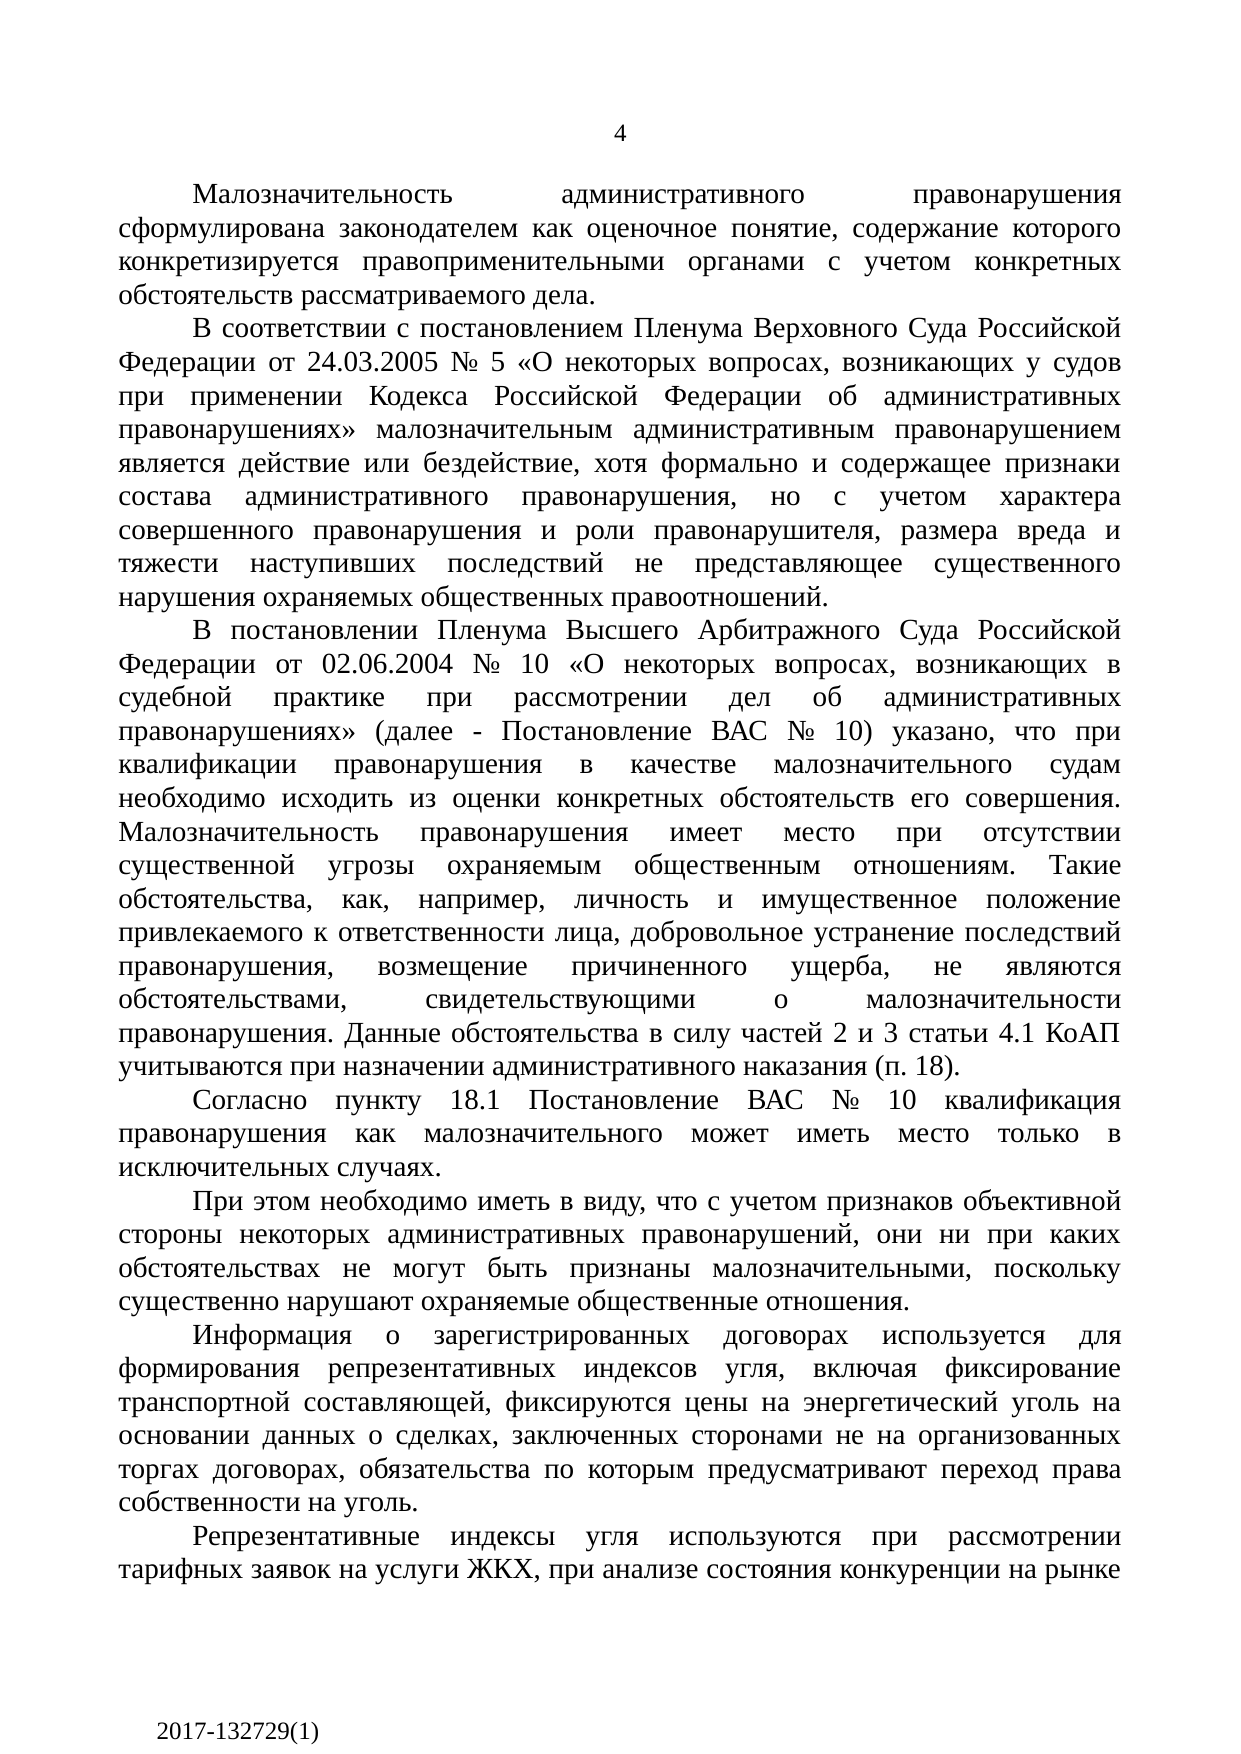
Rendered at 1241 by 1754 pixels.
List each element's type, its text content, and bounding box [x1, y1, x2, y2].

text Репрезентативные индексы угля используются при рассмотрении тарифных заявок на услуги ЖКХ, при анализе состояния конкуренции на рынке [118, 1518, 1122, 1585]
text В соответствии с постановлением Пленума Верховного Суда Российской Федерации от 24.03.2005 № 5 «О некоторых вопросах, возникающих у судов при применении Кодекса Российской Федерации об административных правонарушениях» малозначительным административным правонарушением является действие или бездействие, хотя формально и содержащее признаки состава административного правонарушения, но с учетом характера совершенного правонарушения и роли правонарушителя, размера вреда и тяжести наступивших последствий не представляющее существенного нарушения охраняемых общественных правоотношений. [118, 311, 1122, 612]
text При этом необходимо иметь в виду, что с учетом признаков объективной стороны некоторых административных правонарушений, они ни при каких обстоятельствах не могут быть признаны малозначительными, поскольку существенно нарушают охраняемые общественные отношения. [118, 1183, 1122, 1317]
text Согласно пункту 18.1 Постановление ВАС № 10 квалификация правонарушения как малозначительного может иметь место только в исключительных случаях. [118, 1082, 1122, 1183]
text В постановлении Пленума Высшего Арбитражного Суда Российской Федерации от 02.06.2004 № 10 «О некоторых вопросах, возникающих в судебной практике при рассмотрении дел об административных правонарушениях» (далее - Постановление ВАС № 10) указано, что при квалификации правонарушения в качестве малозначительного судам необходимо исходить из оценки конкретных обстоятельств его совершения. Малозначительность правонарушения имеет место при отсутствии существенной угрозы охраняемым общественным отношениям. Такие обстоятельства, как, например, личность и имущественное положение привлекаемого к ответственности лица, добровольное устранение последствий правонарушения, возмещение причиненного ущерба, не являются обстоятельствами, свидетельствующими о малозначительности правонарушения. Данные обстоятельства в силу частей 2 и 3 статьи 4.1 КоАП учитываются при назначении административного наказания (п. 18). [118, 612, 1122, 1082]
text Информация о зарегистрированных договорах используется для формирования репрезентативных индексов угля, включая фиксирование транспортной составляющей, фиксируются цены на энергетический уголь на основании данных о сделках, заключенных сторонами не на организованных торгах договорах, обязательства по которым предусматривают переход права собственности на уголь. [118, 1317, 1122, 1518]
text Малозначительность административного правонарушения сформулирована законодателем как оценочное понятие, содержание которого конкретизируется правоприменительными органами с учетом конкретных обстоятельств рассматриваемого дела. [118, 176, 1122, 311]
